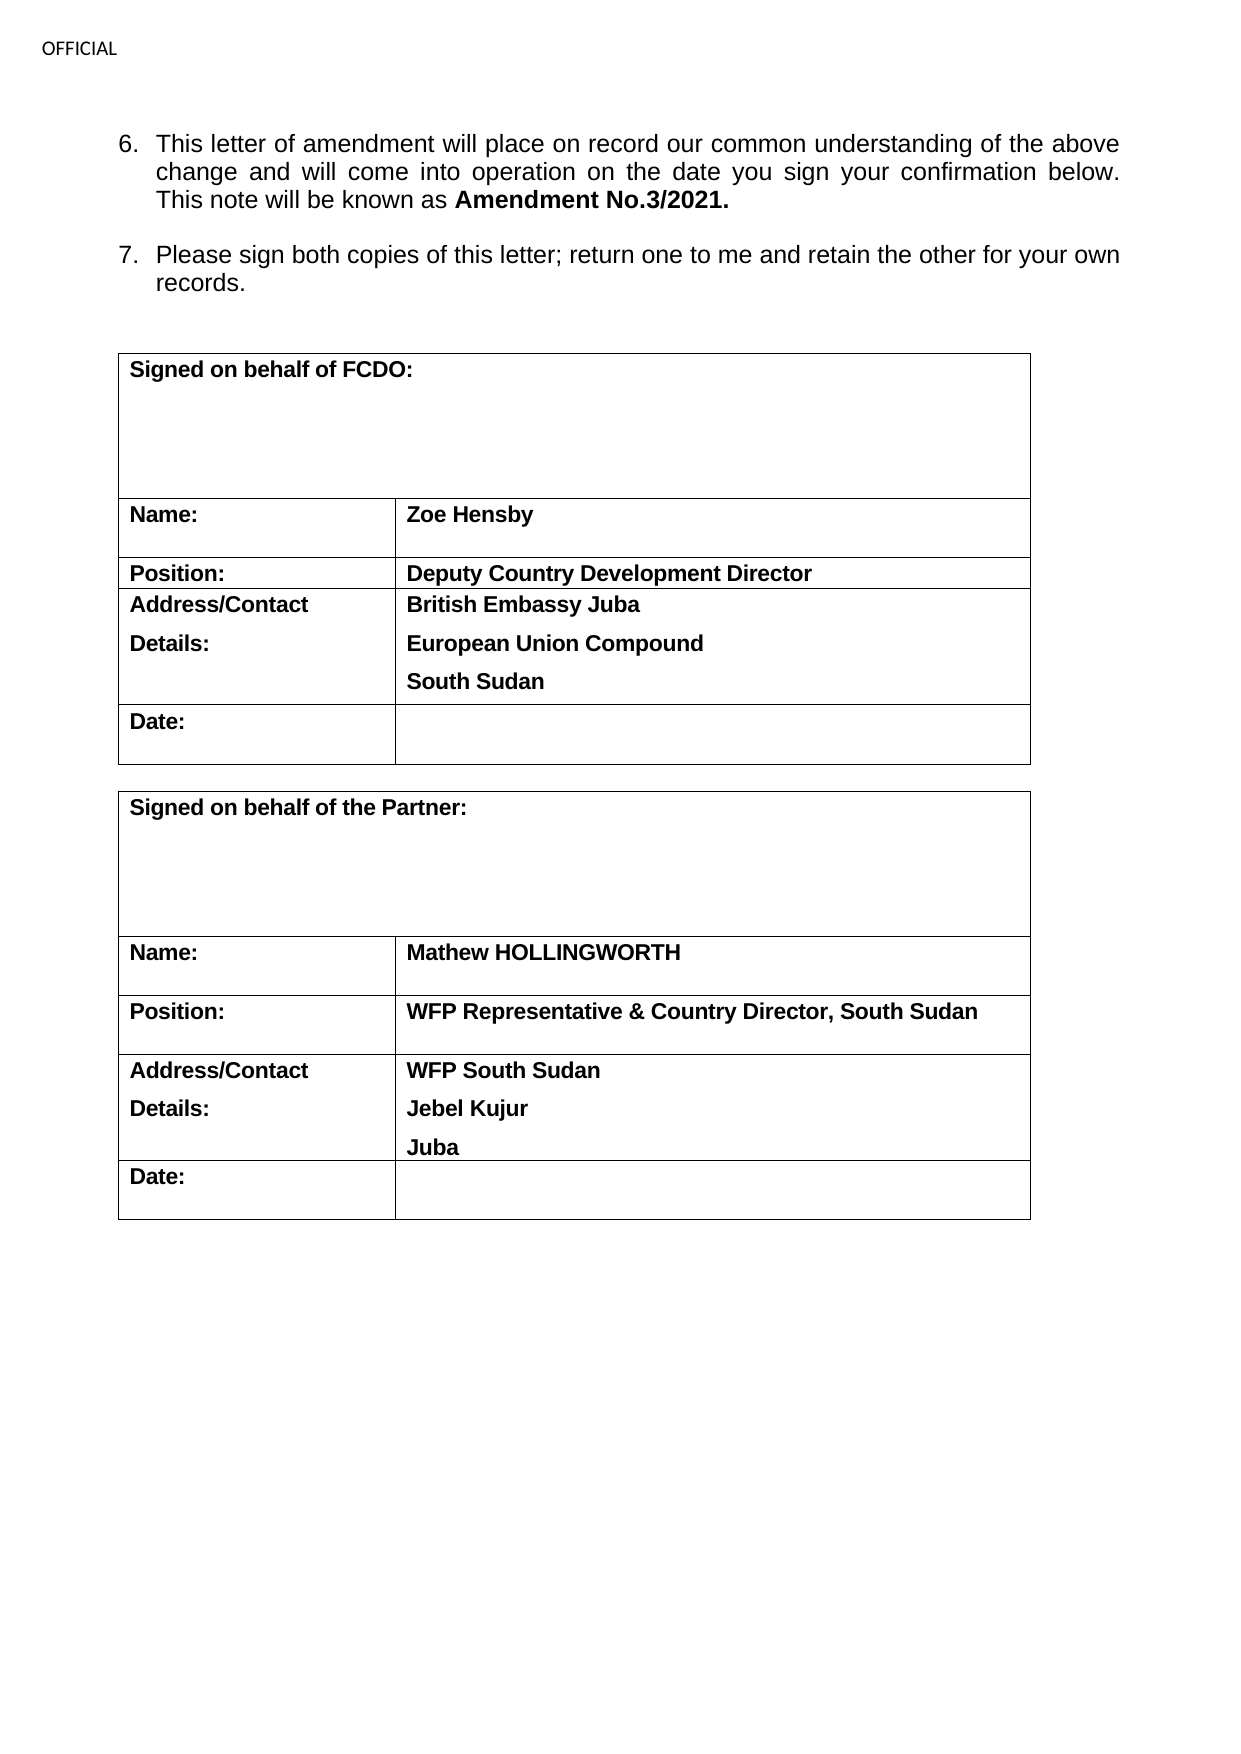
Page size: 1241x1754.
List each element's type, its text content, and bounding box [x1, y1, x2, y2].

table_cell Date: [119, 705, 395, 763]
table_cell Deputy Country Development Director [396, 558, 1030, 588]
table_cell Position: [119, 996, 395, 1054]
table_cell WFP South Sudan Jebel Kujur Juba [396, 1055, 1030, 1160]
table_cell Signed on behalf of the Partner: [119, 792, 1030, 936]
table_cell Address/Contact Details: [119, 1055, 395, 1160]
list This letter of amendment will place on record our common understanding of the above change and will come into operation on the date you sign your confirmation below. This note will be known as Amendment No.3/2021. [118, 130, 1122, 213]
table_cell Name: [119, 937, 395, 994]
table_cell Mathew HOLLINGWORTH [396, 937, 1030, 994]
table_cell Zoe Hensby [396, 499, 1030, 557]
table_cell British Embassy Juba European Union Compound South Sudan [396, 589, 1030, 704]
table_cell [396, 1161, 1030, 1219]
list Please sign both copies of this letter; return one to me and retain the other for your own records. [118, 241, 1122, 297]
table_cell Name: [119, 499, 395, 557]
table_cell Position: [119, 558, 395, 588]
table_header Signed on behalf of FCDO: [119, 354, 1030, 498]
table_cell [396, 705, 1030, 763]
table_cell Address/Contact Details: [119, 589, 395, 704]
table_cell [118, 765, 1030, 791]
table_cell WFP Representative & Country Director, South Sudan [396, 996, 1030, 1054]
table_cell Date: [119, 1161, 395, 1219]
